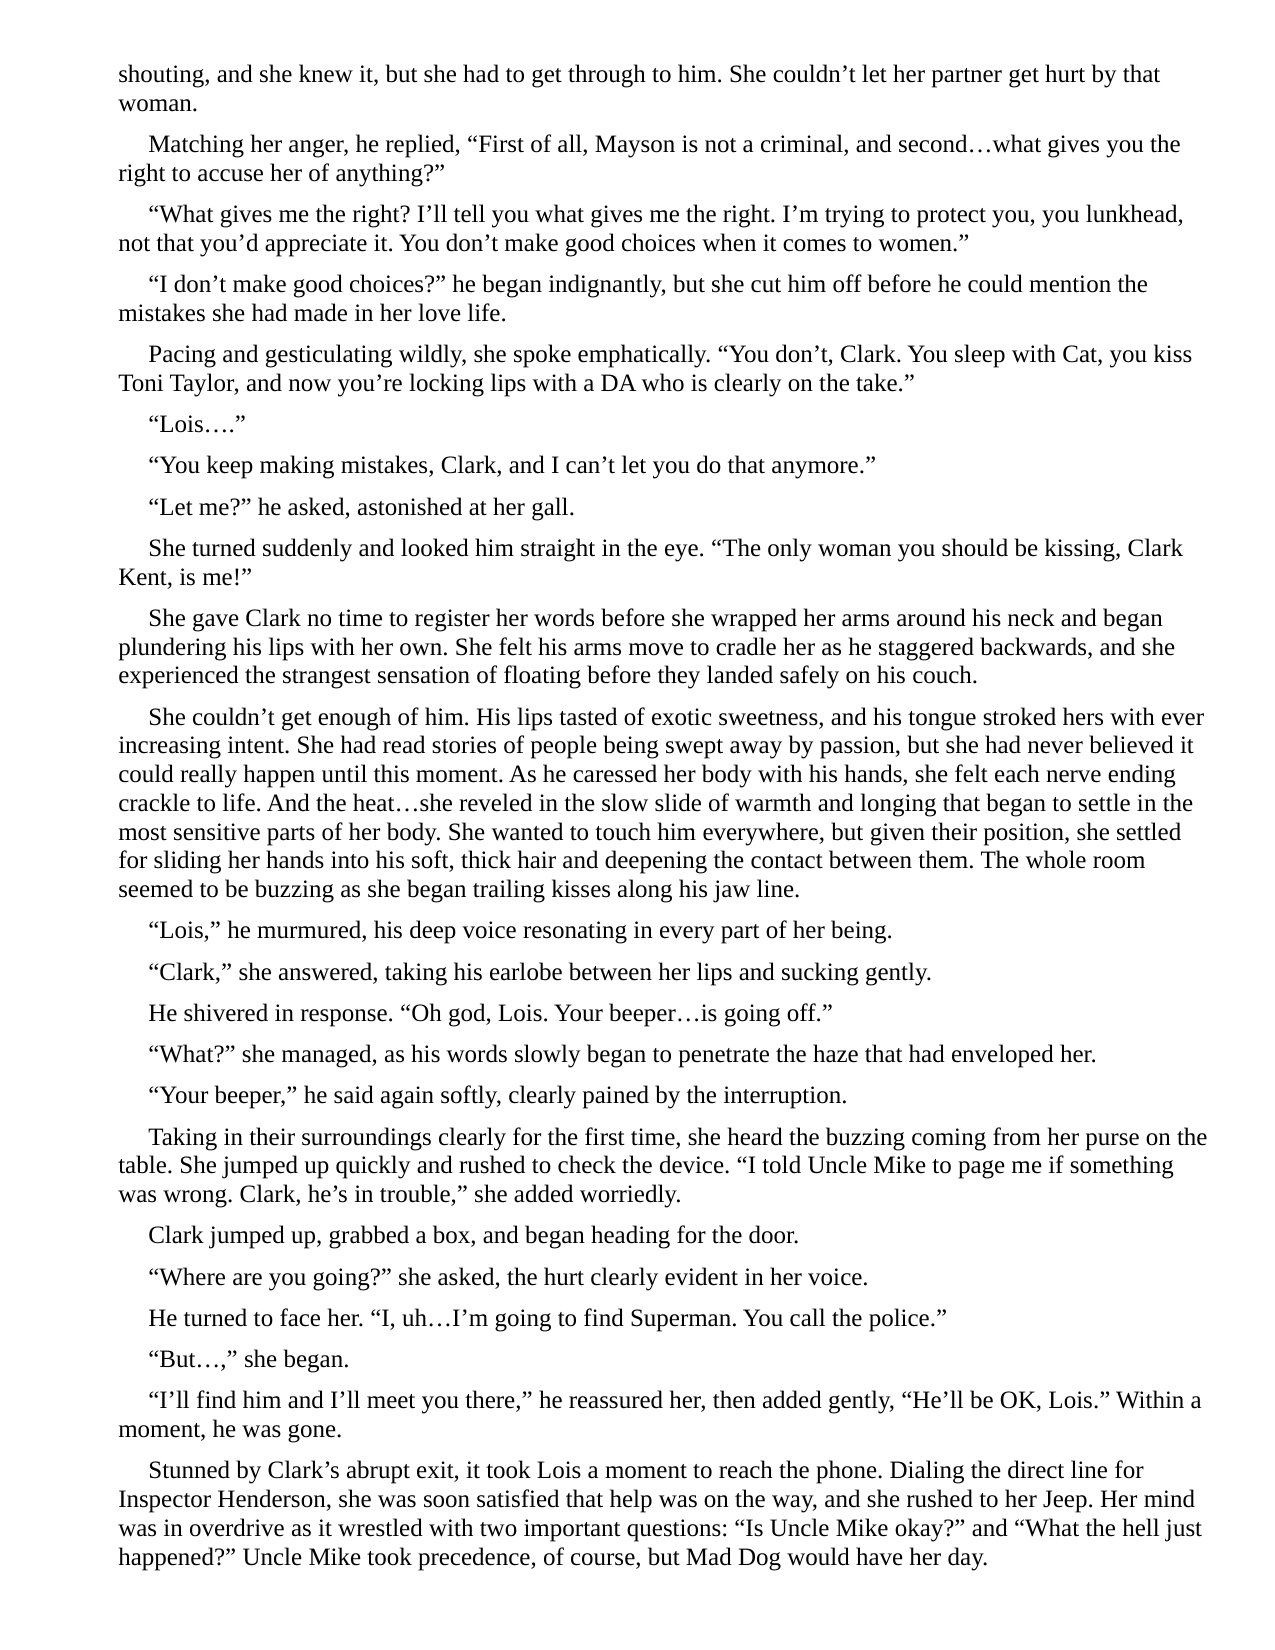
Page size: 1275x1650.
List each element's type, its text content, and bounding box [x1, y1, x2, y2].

text “I’ll find him and I’ll meet you there,” he reassured her, then added gently, “He’ll be OK, Lois.” Within a moment, he was gone. [118, 1385, 1216, 1443]
text “But…,” she began. [118, 1344, 1216, 1373]
text “You keep making mistakes, Clark, and I can’t let you do that anymore.” [118, 450, 1216, 479]
text “Let me?” he asked, astonished at her gall. [118, 492, 1216, 520]
text Taking in their surroundings clearly for the first time, she heard the buzzing coming from her purse on the table. She jumped up quickly and rushed to check the device. “I told Uncle Mike to page me if something was wrong. Clark, he’s in trouble,” she added worriedly. [118, 1122, 1216, 1208]
text “Clark,” she answered, taking his earlobe between her lips and sucking gently. [118, 957, 1216, 985]
text “What gives me the right? I’ll tell you what gives me the right. I’m trying to protect you, you lunkhead, not that you’d appreciate it. You don’t make good choices when it comes to women.” [118, 199, 1216, 257]
text “Lois….” [118, 409, 1216, 438]
text He turned to face her. “I, uh…I’m going to find Superman. You call the police.” [118, 1303, 1216, 1332]
text He shivered in response. “Oh god, Lois. Your beeper…is going off.” [118, 998, 1216, 1027]
text She couldn’t get enough of him. His lips tasted of exotic sweetness, and his tongue stroked hers with ever increasing intent. She had read stories of people being swept away by passion, but she had never believed it could really happen until this moment. As he caressed her body with his hands, she felt each nerve ending crackle to life. And the heat…she reveled in the slow slide of warmth and longing that began to settle in the most sensitive parts of her body. She wanted to touch him everywhere, but given their position, she settled for sliding her hands into his soft, thick hair and deepening the contact between them. The whole room seemed to be buzzing as she began trailing kisses along his jaw line. [118, 702, 1216, 903]
text She gave Clark no time to register her words before she wrapped her arms around his neck and began plundering his lips with her own. She felt his arms move to cradle her as he staggered backwards, and she experienced the strangest sensation of floating before they landed safely on his couch. [118, 603, 1216, 689]
text “I don’t make good choices?” he began indignantly, but she cut him off before he could mention the mistakes she had made in her love life. [118, 269, 1216, 327]
text “What?” she managed, as his words slowly began to penetrate the haze that had enveloped her. [118, 1039, 1216, 1068]
text Clark jumped up, grabbed a box, and began heading for the door. [118, 1220, 1216, 1249]
text Pacing and gesticulating wildly, she spoke emphatically. “You don’t, Clark. You sleep with Cat, you kiss Toni Taylor, and now you’re locking lips with a DA who is clearly on the take.” [118, 339, 1216, 397]
text She turned suddenly and looked him straight in the eye. “The only woman you should be kissing, Clark Kent, is me!” [118, 533, 1216, 590]
text “Your beeper,” he said again softly, clearly pained by the interruption. [118, 1080, 1216, 1109]
text “Lois,” he murmured, his deep voice resonating in every part of her being. [118, 915, 1216, 944]
text Stunned by Clark’s abrupt exit, it took Lois a moment to reach the phone. Dialing the direct line for Inspector Henderson, she was soon satisfied that help was on the way, and she rushed to her Jeep. Her mind was in overdrive as it wrestled with two important questions: “Is Uncle Mike okay?” and “What the hell just happened?” Uncle Mike took precedence, of course, but Mad Dog would have her day. [118, 1455, 1216, 1570]
text shouting, and she knew it, but she had to get through to him. She couldn’t let her partner get hurt by that woman. [118, 59, 1216, 117]
text Matching her anger, he replied, “First of all, Mayson is not a criminal, and second…what gives you the right to accuse her of anything?” [118, 129, 1216, 187]
text “Where are you going?” she asked, the hurt clearly evident in her voice. [118, 1262, 1216, 1290]
